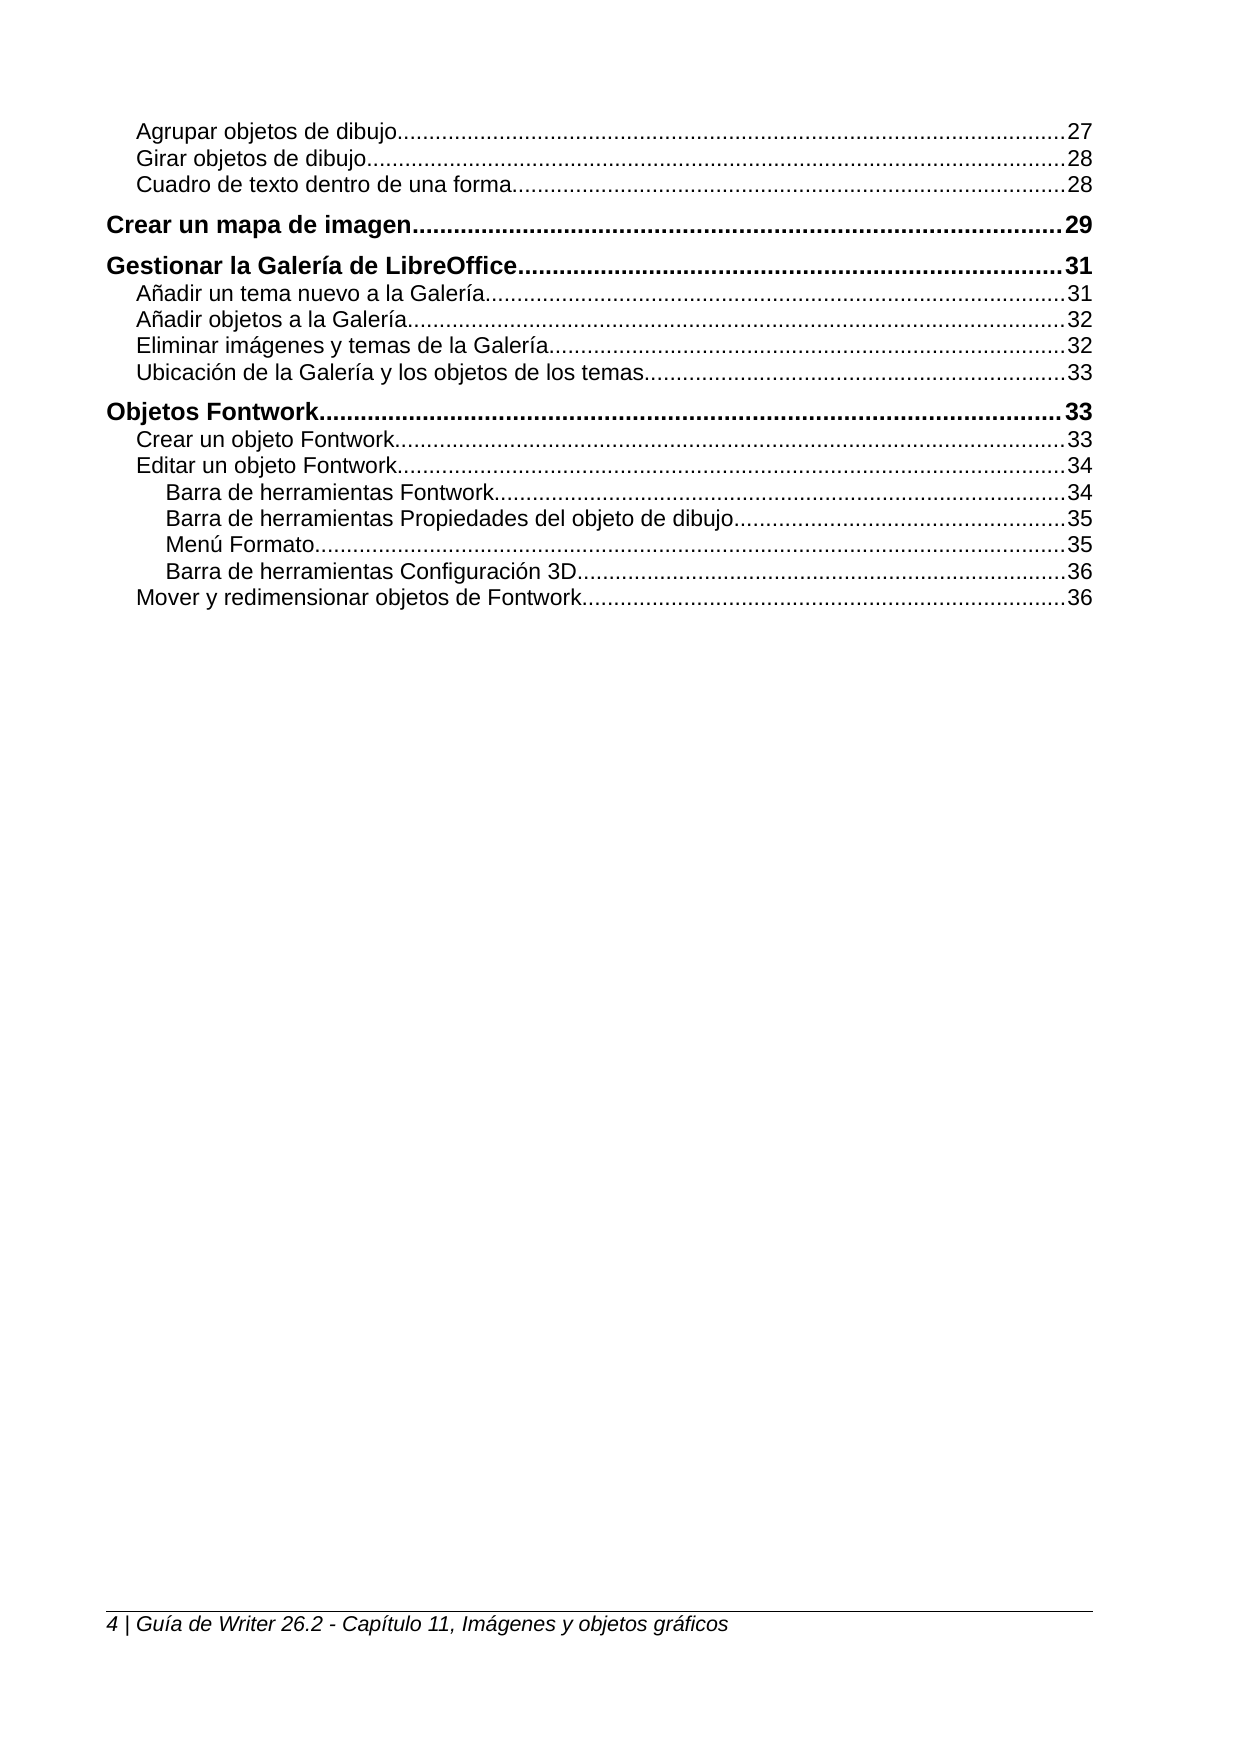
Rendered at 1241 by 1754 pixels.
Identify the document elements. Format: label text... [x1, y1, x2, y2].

text Barra de herramientas Configuración 3D 36 [165, 558, 1093, 584]
text Gestionar la Galería de LibreOffice 31 [106, 251, 1093, 279]
text Barra de herramientas Propiedades del objeto de dibujo 35 [165, 505, 1093, 531]
text Añadir objetos a la Galería 32 [136, 306, 1093, 332]
text Crear un objeto Fontwork 33 [136, 426, 1093, 452]
text Agrupar objetos de dibujo 27 [136, 118, 1093, 144]
text Eliminar imágenes y temas de la Galería 32 [136, 332, 1093, 358]
text Objetos Fontwork 33 [106, 397, 1093, 426]
text Añadir un tema nuevo a la Galería 31 [136, 279, 1093, 306]
text Girar objetos de dibujo 28 [136, 144, 1093, 171]
text Barra de herramientas Fontwork 34 [165, 479, 1093, 505]
text Editar un objeto Fontwork 34 [136, 452, 1093, 479]
text Ubicación de la Galería y los objetos de los temas 33 [136, 358, 1093, 385]
text Mover y redimensionar objetos de Fontwork 36 [136, 584, 1093, 611]
text Menú Formato 35 [165, 531, 1093, 558]
text Crear un mapa de imagen 29 [106, 209, 1093, 238]
text Cuadro de texto dentro de una forma 28 [136, 171, 1093, 197]
